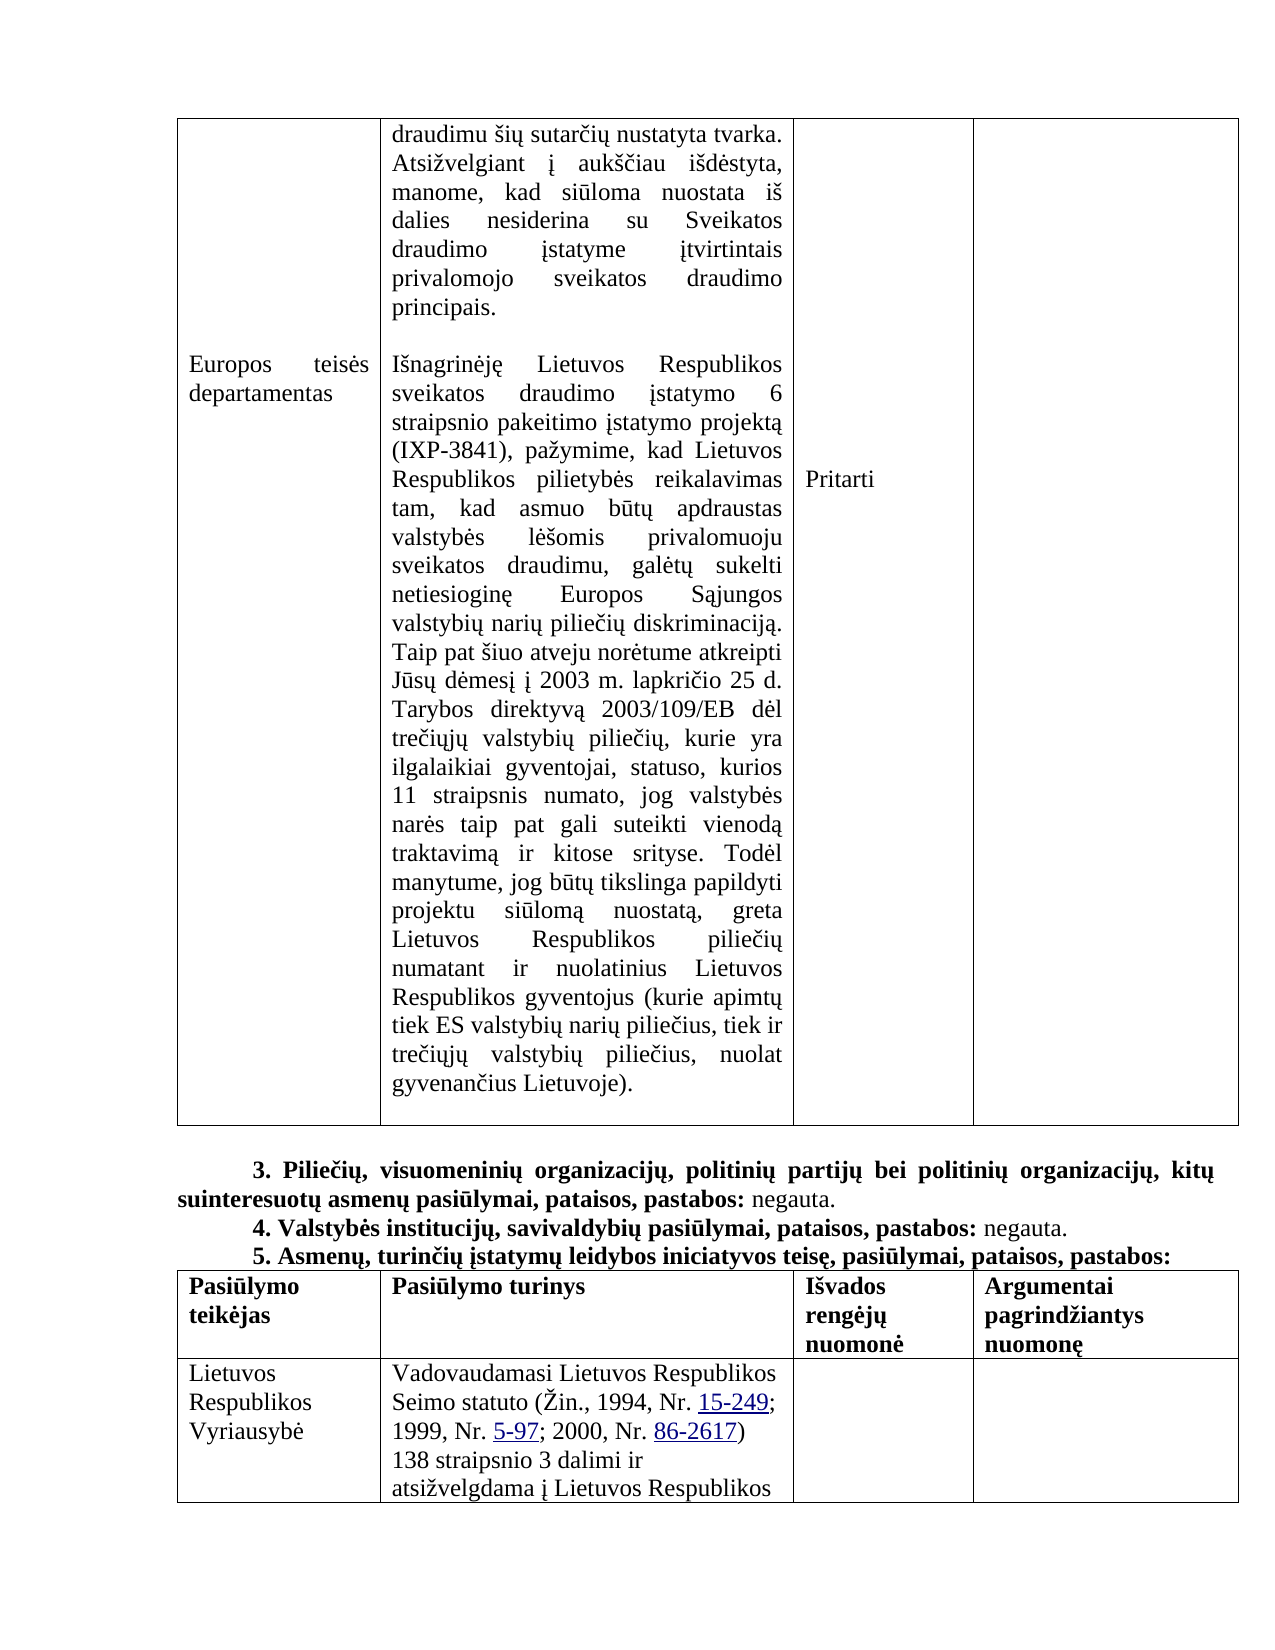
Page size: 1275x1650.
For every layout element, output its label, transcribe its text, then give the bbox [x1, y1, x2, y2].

text 5. Asmenų, turinčių įstatymų leidybos iniciatyvos teisę, pasiūlymai, pataisos, pastabos: [177, 1241, 1216, 1270]
table_header Išvados rengėjų nuomonė [794, 1271, 973, 1357]
table_header Pasiūlymo turinys [381, 1271, 793, 1357]
table_cell Vadovaudamasi Lietuvos Respublikos Seimo statuto (Žin., 1994, Nr. 15-249; 1999, Nr. 5-97; 2000, Nr. 86-2617) 138 straipsnio 3 dalimi ir atsižvelgdama į Lietuvos Respublikos [381, 1359, 793, 1502]
table_cell draudimu šių sutarčių nustatyta tvarka. Atsižvelgiant į aukščiau išdėstyta, manome, kad siūloma nuostata iš dalies nesiderina su Sveikatos draudimo įstatyme įtvirtintais privalomojo sveikatos draudimo principais. Išnagrinėję Lietuvos Respublikos sveikatos draudimo įstatymo 6 straipsnio pakeitimo įstatymo projektą (IXP-3841), pažymime, kad Lietuvos Respublikos pilietybės reikalavimas tam, kad asmuo būtų apdraustas valstybės lėšomis privalomuoju sveikatos draudimu, galėtų sukelti netiesioginę Europos Sąjungos valstybių narių piliečių diskriminaciją. Taip pat šiuo atveju norėtume atkreipti Jūsų dėmesį į 2003 m. lapkričio 25 d. Tarybos direktyvą 2003/109/EB dėl trečiųjų valstybių piliečių, kurie yra ilgalaikiai gyventojai, statuso, kurios 11 straipsnis numato, jog valstybės narės taip pat gali suteikti vienodą traktavimą ir kitose srityse. Todėl manytume, jog būtų tikslinga papildyti projektu siūlomą nuostatą, greta Lietuvos Respublikos piliečių numatant ir nuolatinius Lietuvos Respublikos gyventojus (kurie apimtų tiek ES valstybių narių piliečius, tiek ir trečiųjų valstybių piliečius, nuolat gyvenančius Lietuvoje). [381, 119, 793, 1125]
text 3. Piliečių, visuomeninių organizacijų, politinių partijų bei politinių organizacijų, kitų suinteresuotų asmenų pasiūlymai, pataisos, pastabos: negauta. [177, 1155, 1216, 1213]
table_cell Europos teisės departamentas [178, 119, 380, 1125]
table_header Argumentai pagrindžiantys nuomonę [974, 1271, 1238, 1357]
table_cell [794, 1359, 973, 1502]
table_header Pasiūlymo teikėjas [178, 1271, 380, 1357]
table_cell [974, 119, 1238, 1125]
text 4. Valstybės institucijų, savivaldybių pasiūlymai, pataisos, pastabos: negauta. [177, 1213, 1216, 1241]
table_cell Pritarti [794, 119, 973, 1125]
table_cell [974, 1359, 1238, 1502]
table_cell Lietuvos Respublikos Vyriausybė [178, 1359, 380, 1502]
